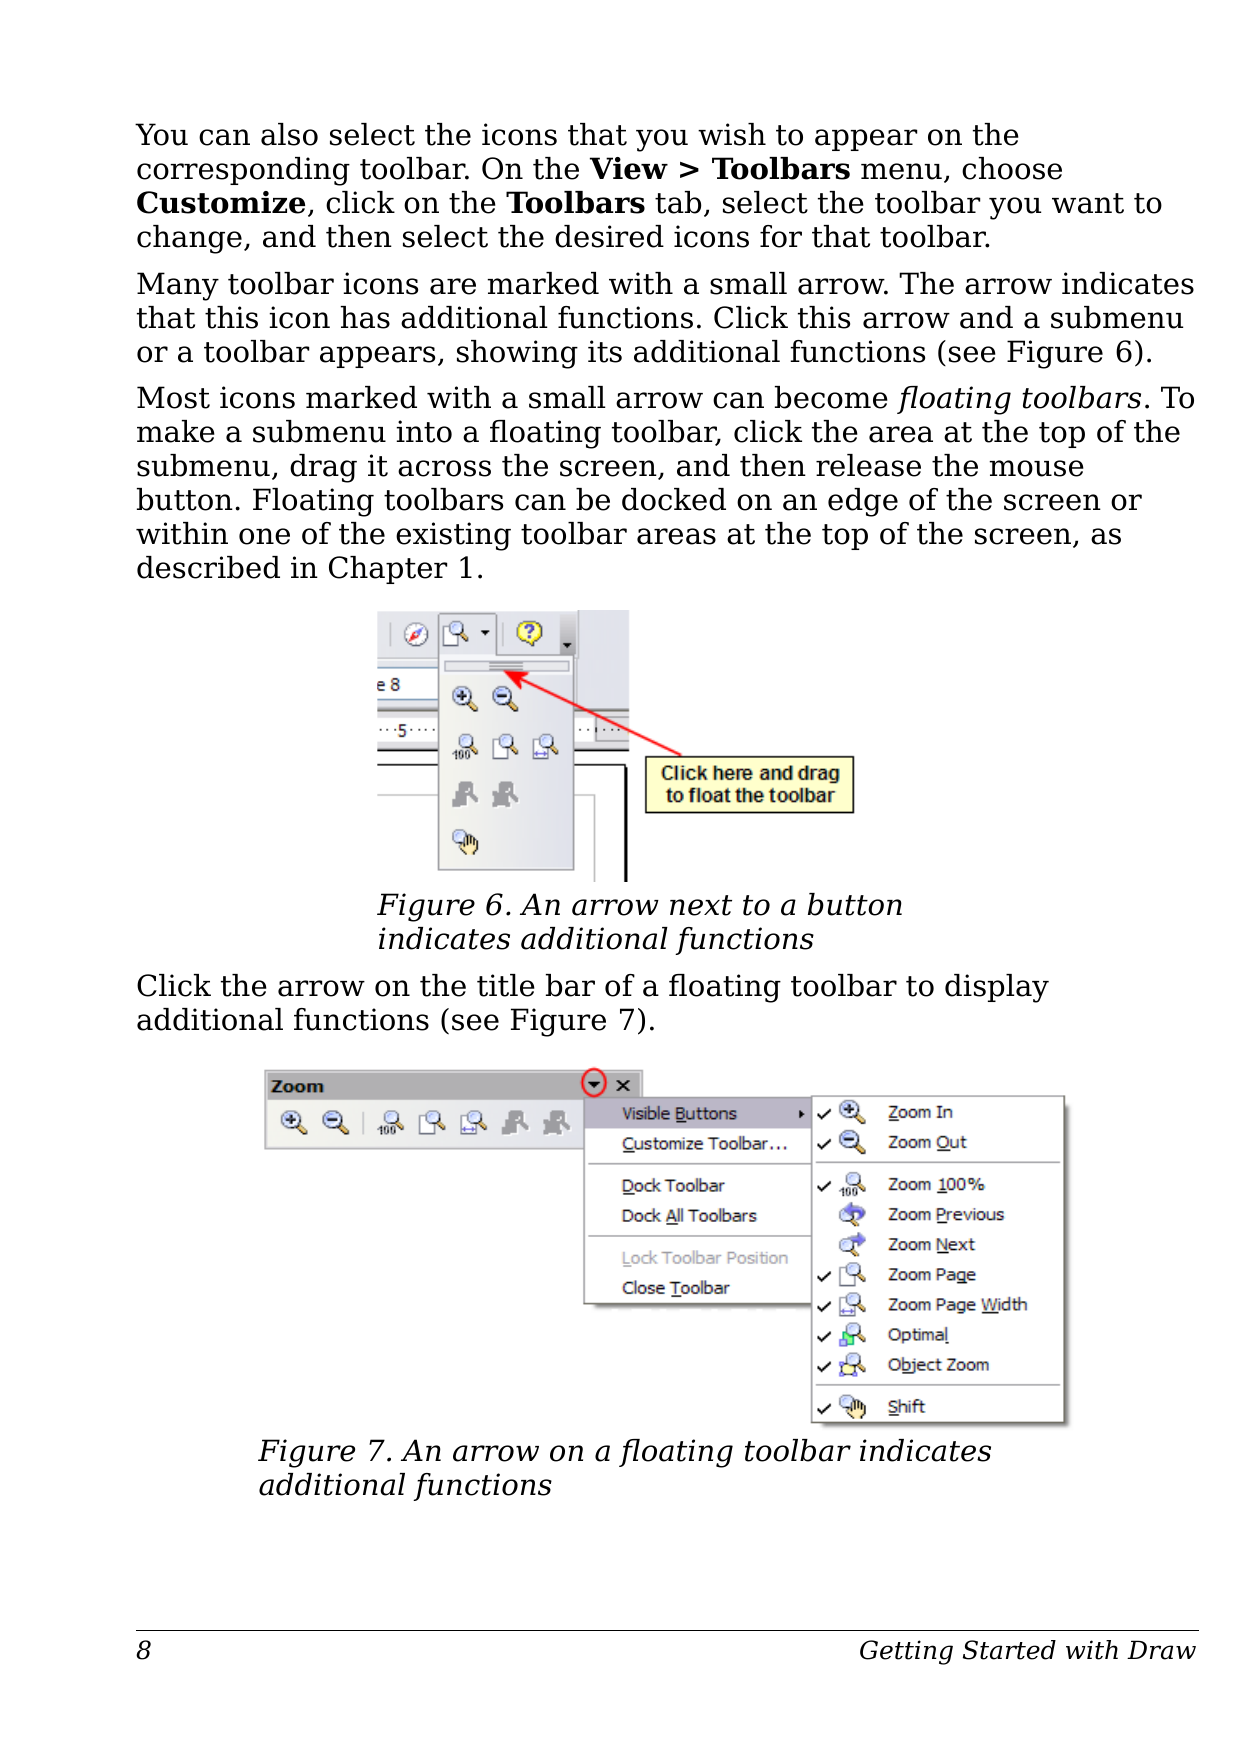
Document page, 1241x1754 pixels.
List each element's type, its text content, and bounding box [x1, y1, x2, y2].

picture [258, 1061, 1077, 1434]
picture [377, 610, 856, 882]
text Figure 7. An arrow on a floating toolbar indicates additional functions [258, 1434, 1076, 1502]
text You can also select the icons that you wish to appear on the corresponding toolbar. On the View > Toolbars menu, choose Customize, click on the Toolbars tab, select the toolbar you want to change, and then select the desired icons for that toolbar. [136, 118, 1199, 254]
text Most icons marked with a small arrow can become floating toolbars. To make a submenu into a floating toolbar, click the area at the top of the submenu, drag it across the screen, and then release the mouse button. Floating toolbars can be docked on an edge of the screen or within one of the existing toolbar areas at the top of the screen, as described in Chapter 1. [136, 381, 1199, 585]
text Many toolbar icons are marked with a small arrow. The arrow indicates that this icon has additional functions. Click this arrow and a submenu or a toolbar appears, showing its additional functions (see Figure 6). [136, 267, 1199, 369]
text Click the arrow on the title bar of a floating toolbar to display additional functions (see Figure 7). [136, 969, 1199, 1037]
text Figure 6. An arrow next to a button indicates additional functions [377, 888, 957, 956]
